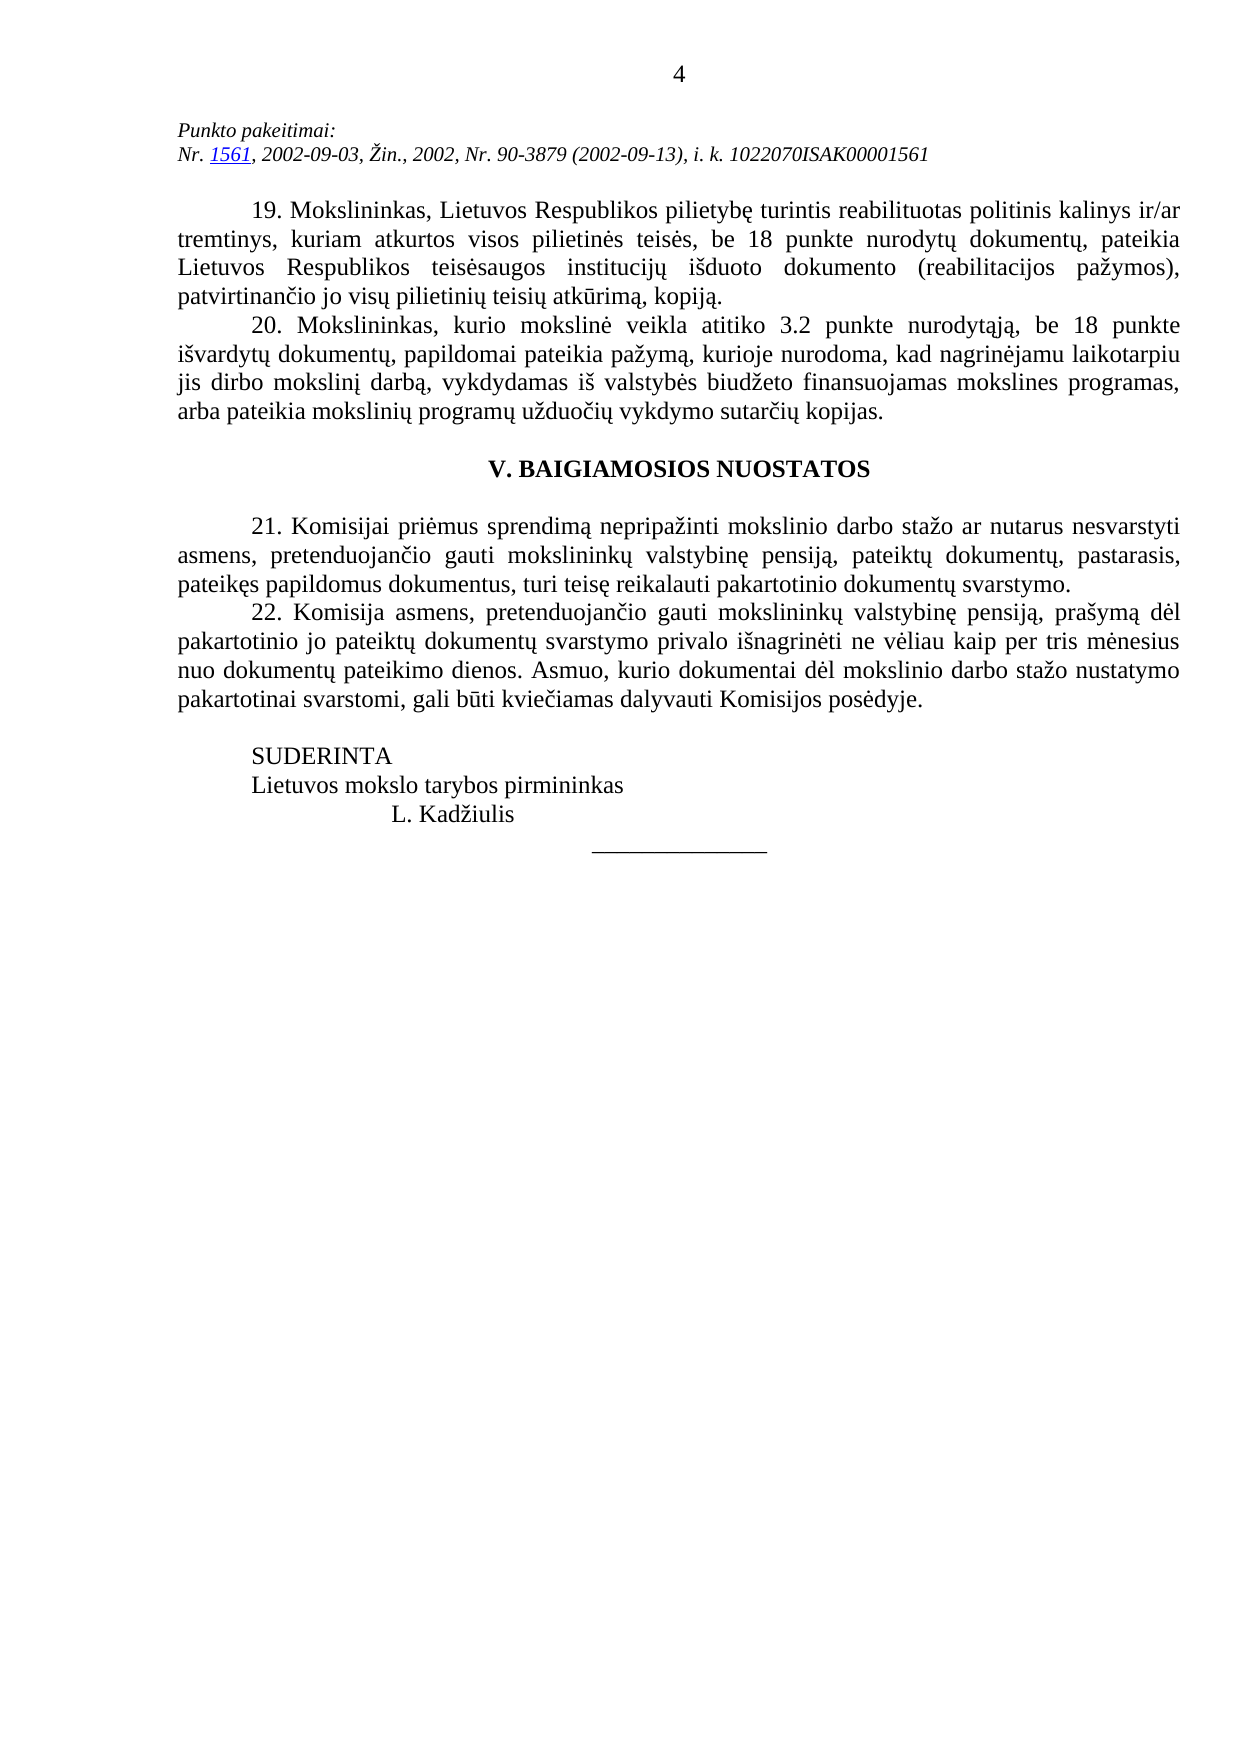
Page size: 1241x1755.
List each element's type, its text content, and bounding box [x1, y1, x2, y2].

text Nr. 1561, 2002-09-03, Žin., 2002, Nr. 90-3879 (2002-09-13), i. k. 1022070ISAK00001561 [177, 142, 1181, 166]
text SUDERINTA [177, 741, 1181, 770]
text 21. Komisijai priėmus sprendimą nepripažinti mokslinio darbo stažo ar nutarus nesvarstyti asmens, pretenduojančio gauti mokslininkų valstybinę pensiją, pateiktų dokumentų, pastarasis, pateikęs papildomus dokumentus, turi teisę reikalauti pakartotinio dokumentų svarstymo. [177, 511, 1181, 597]
text ______________ [177, 827, 1181, 856]
text Punkto pakeitimai: [177, 118, 1181, 142]
text Lietuvos mokslo tarybos pirmininkas [177, 770, 1181, 799]
text 22. Komisija asmens, pretenduojančio gauti mokslininkų valstybinę pensiją, prašymą dėl pakartotinio jo pateiktų dokumentų svarstymo privalo išnagrinėti ne vėliau kaip per tris mėnesius nuo dokumentų pateikimo dienos. Asmuo, kurio dokumentai dėl mokslinio darbo stažo nustatymo pakartotinai svarstomi, gali būti kviečiamas dalyvauti Komisijos posėdyje. [177, 597, 1181, 712]
text L. Kadžiulis [177, 799, 1181, 827]
text 20. Mokslininkas, kurio mokslinė veikla atitiko 3.2 punkte nurodytąją, be 18 punkte išvardytų dokumentų, papildomai pateikia pažymą, kurioje nurodoma, kad nagrinėjamu laikotarpiu jis dirbo mokslinį darbą, vykdydamas iš valstybės biudžeto finansuojamas mokslines programas, arba pateikia mokslinių programų užduočių vykdymo sutarčių kopijas. [177, 310, 1181, 425]
text 19. Mokslininkas, Lietuvos Respublikos pilietybę turintis reabilituotas politinis kalinys ir/ar tremtinys, kuriam atkurtos visos pilietinės teisės, be 18 punkte nurodytų dokumentų, pateikia Lietuvos Respublikos teisėsaugos institucijų išduoto dokumento (reabilitacijos pažymos), patvirtinančio jo visų pilietinių teisių atkūrimą, kopiją. [177, 195, 1181, 310]
text V. BAIGIAMOSIOS NUOSTATOS [177, 454, 1181, 482]
